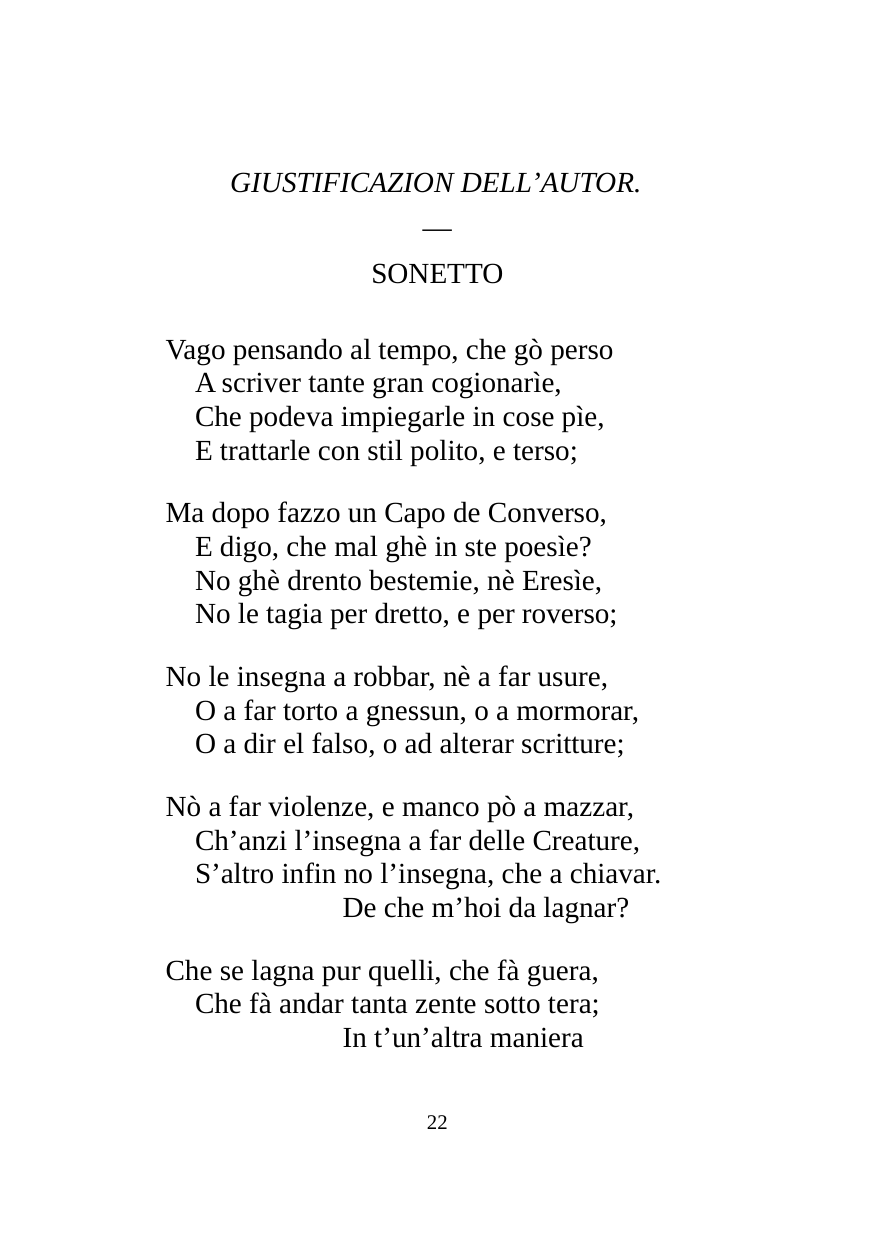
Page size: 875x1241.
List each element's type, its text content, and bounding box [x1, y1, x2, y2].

text Che se lagna pur quelli, che fà guera, Che fà andar tanta zente sotto tera; In t’un’altra maniera [165, 953, 768, 1054]
text Ma dopo fazzo un Capo de Converso, E digo, che mal ghè in ste poesìe? No ghè drento bestemie, nè Eresìe, No le tagia per dretto, e per roverso; [165, 496, 768, 630]
subtitle GIUSTIFICAZION DELL’AUTOR. [106, 165, 768, 199]
text SONETTO [106, 257, 768, 290]
text Nò a far violenze, e manco pò a mazzar, Ch’anzi l’insegna a far delle Creature, S’altro infin no l’insegna, che a chiavar. De che m’hoi da lagnar? [165, 789, 768, 923]
text — [106, 211, 768, 244]
text No le insegna a robbar, nè a far usure, O a far torto a gnessun, o a mormorar, O a dir el falso, o ad alterar scritture; [165, 659, 768, 760]
text Vago pensando al tempo, che gò perso A scriver tante gran cogionarìe, Che podeva impiegarle in cose pìe, E trattarle con stil polito, e terso; [165, 332, 768, 466]
